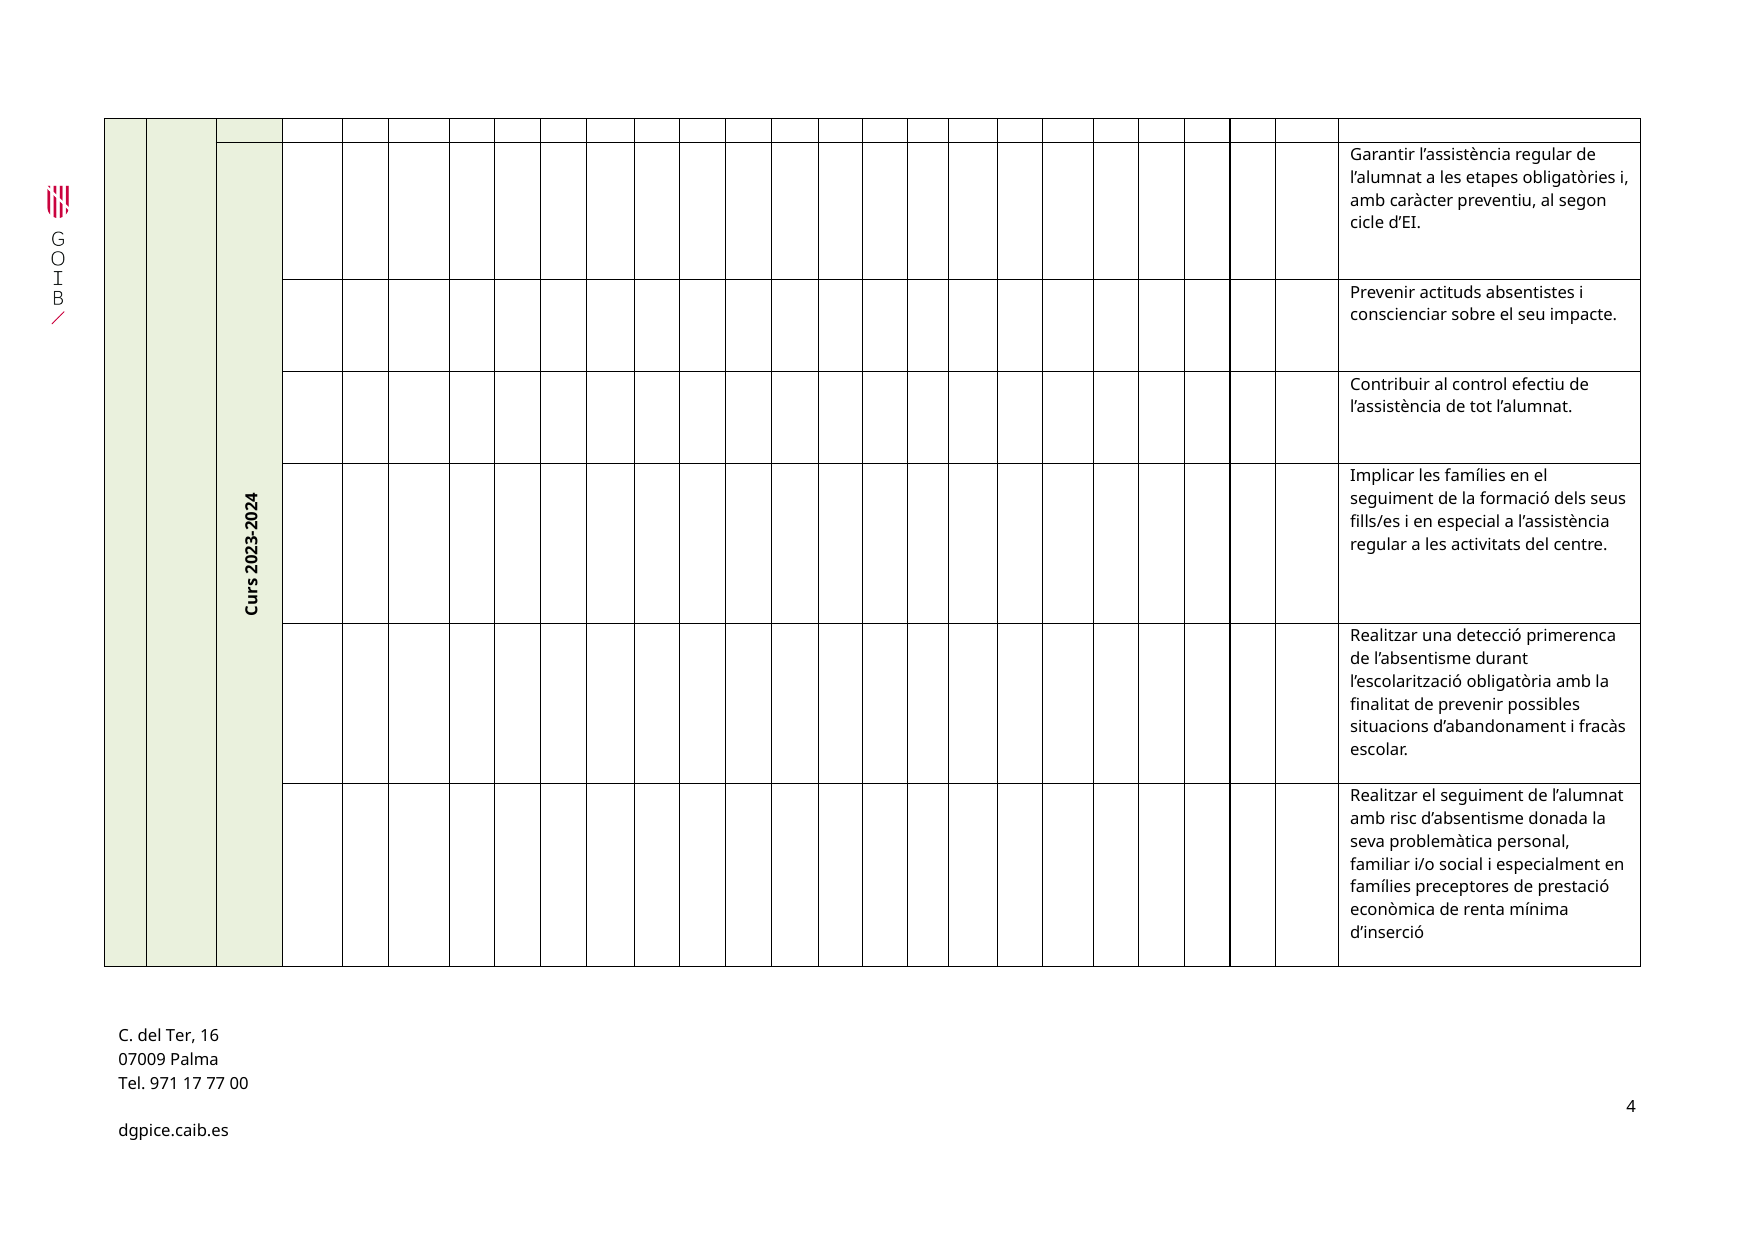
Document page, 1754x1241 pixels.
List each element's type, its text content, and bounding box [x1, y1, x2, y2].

table_cell [635, 784, 679, 966]
table_cell [450, 624, 494, 783]
table_cell [283, 784, 342, 966]
table_cell [726, 464, 771, 623]
table_cell [1139, 372, 1184, 463]
table_cell Prevenir actituds absentistes i conscienciar sobre el seu impacte. [1339, 280, 1640, 371]
table_cell [1185, 143, 1229, 279]
table_cell [541, 280, 586, 371]
table_cell [998, 119, 1042, 142]
table_cell [1139, 119, 1184, 142]
table_cell [587, 372, 634, 463]
table_cell [726, 143, 771, 279]
table_cell [1231, 372, 1275, 463]
table_cell [635, 464, 679, 623]
table_cell [1339, 119, 1640, 142]
table_cell [587, 280, 634, 371]
table_cell [1276, 464, 1338, 623]
table_cell [863, 624, 907, 783]
table_cell [949, 372, 997, 463]
table_cell [726, 624, 771, 783]
table_cell [998, 372, 1042, 463]
table_cell [772, 624, 818, 783]
table_cell [541, 372, 586, 463]
table_cell [819, 143, 862, 279]
table_cell [680, 143, 725, 279]
table_cell [1043, 372, 1093, 463]
table_cell [283, 372, 342, 463]
table_cell [1139, 143, 1184, 279]
table_cell [998, 280, 1042, 371]
table_cell [217, 119, 282, 142]
table_cell [541, 143, 586, 279]
table_cell [908, 464, 948, 623]
table_cell [908, 280, 948, 371]
table_cell [680, 119, 725, 142]
table_cell [680, 372, 725, 463]
table_cell [495, 784, 540, 966]
table_cell [1043, 624, 1093, 783]
table_cell [1276, 119, 1338, 142]
table_cell [389, 280, 449, 371]
table_cell [495, 143, 540, 279]
table_cell [726, 784, 771, 966]
table_cell [1276, 784, 1338, 966]
table_cell [908, 119, 948, 142]
table_cell [819, 784, 862, 966]
table_cell [819, 464, 862, 623]
table_cell [1043, 280, 1093, 371]
table_cell [343, 464, 388, 623]
table_cell [772, 119, 818, 142]
table_cell [726, 372, 771, 463]
table_cell [450, 280, 494, 371]
table_cell [283, 119, 342, 142]
table_cell [541, 624, 586, 783]
table_cell [819, 624, 862, 783]
table_cell [998, 143, 1042, 279]
table_cell [283, 143, 342, 279]
table_cell [1231, 464, 1275, 623]
table_cell [1231, 784, 1275, 966]
table_cell [680, 280, 725, 371]
table_cell [587, 464, 634, 623]
table_cell [1139, 624, 1184, 783]
table_cell [1043, 119, 1093, 142]
table_cell [389, 784, 449, 966]
table_cell [495, 280, 540, 371]
table_cell [1231, 119, 1275, 142]
table_cell [680, 464, 725, 623]
table_cell [495, 464, 540, 623]
table_cell [1094, 119, 1138, 142]
table_cell [863, 119, 907, 142]
table_cell Curs 2023-2024 [217, 143, 282, 966]
table_cell [1231, 143, 1275, 279]
table_cell [389, 372, 449, 463]
table_cell [1185, 464, 1229, 623]
table_cell [541, 784, 586, 966]
table_cell [343, 372, 388, 463]
table_cell [726, 280, 771, 371]
table_cell [1276, 624, 1338, 783]
table_cell [1185, 119, 1229, 142]
table_cell [863, 280, 907, 371]
table_cell [587, 119, 634, 142]
table_cell [495, 119, 540, 142]
table_cell [1094, 372, 1138, 463]
table_cell [772, 372, 818, 463]
table_cell [863, 464, 907, 623]
table_cell [587, 784, 634, 966]
table_cell [772, 784, 818, 966]
table_cell [1139, 464, 1184, 623]
table_cell [680, 624, 725, 783]
table_cell [1276, 143, 1338, 279]
table_cell Implicar les famílies en el seguiment de la formació dels seus fills/es i en especial a l’assistència regular a les activitats del centre. [1339, 464, 1640, 623]
table_cell [1276, 372, 1338, 463]
table_cell [635, 624, 679, 783]
table_cell [998, 624, 1042, 783]
table_cell [587, 143, 634, 279]
table_cell [450, 143, 494, 279]
table_cell [635, 280, 679, 371]
table_cell [635, 372, 679, 463]
table_cell [450, 372, 494, 463]
table_cell Realitzar el seguiment de l’alumnat amb risc d’absentisme donada la seva problemàtica personal, familiar i/o social i especialment en famílies preceptores de prestació econòmica de renta mínima d’inserció [1339, 784, 1640, 966]
table_cell [908, 784, 948, 966]
table_cell [541, 119, 586, 142]
table_cell [450, 119, 494, 142]
table_cell AVALUACIÓ FORMATIVA [105, 119, 146, 966]
table_cell [283, 464, 342, 623]
table_cell Realitzar una detecció primerenca de l’absentisme durant l’escolarització obligatòria amb la finalitat de prevenir possibles situacions d’abandonament i fracàs escolar. [1339, 624, 1640, 783]
table_cell [635, 143, 679, 279]
table_cell [908, 143, 948, 279]
table_cell [1094, 280, 1138, 371]
table_cell [1139, 784, 1184, 966]
table_cell [495, 372, 540, 463]
table_cell [819, 280, 862, 371]
table_cell [949, 464, 997, 623]
table_cell [495, 624, 540, 783]
table_cell [819, 372, 862, 463]
table_cell [1231, 624, 1275, 783]
table_cell [1043, 143, 1093, 279]
table_cell [680, 784, 725, 966]
table_cell [863, 784, 907, 966]
table_cell [450, 464, 494, 623]
table_cell [949, 143, 997, 279]
table_cell [863, 372, 907, 463]
table_cell [283, 624, 342, 783]
table_cell Contribuir al control efectiu de l’assistència de tot l’alumnat. [1339, 372, 1640, 463]
table_cell Garantir l’assistència regular de l’alumnat a les etapes obligatòries i, amb caràcter preventiu, al segon cicle d’EI. [1339, 143, 1640, 279]
table_cell [389, 464, 449, 623]
table_cell [343, 280, 388, 371]
table_cell [1185, 280, 1229, 371]
table_cell [772, 464, 818, 623]
table_cell [949, 784, 997, 966]
table_cell [1094, 624, 1138, 783]
table_cell [343, 119, 388, 142]
table_cell [587, 624, 634, 783]
table_cell [389, 143, 449, 279]
table_cell [998, 464, 1042, 623]
table_cell [949, 280, 997, 371]
table_cell [1094, 143, 1138, 279]
table_cell [1139, 280, 1184, 371]
table_cell [147, 119, 216, 966]
table_cell [863, 143, 907, 279]
table_cell [1094, 464, 1138, 623]
table_cell [949, 119, 997, 142]
table_cell [726, 119, 771, 142]
table_cell [949, 624, 997, 783]
table_cell [343, 784, 388, 966]
table_cell [819, 119, 862, 142]
table_cell [343, 143, 388, 279]
table_cell [998, 784, 1042, 966]
table_cell [1231, 280, 1275, 371]
table_cell [1185, 372, 1229, 463]
table_cell [283, 280, 342, 371]
table_cell [772, 280, 818, 371]
table_cell [1276, 280, 1338, 371]
table_cell [1043, 784, 1093, 966]
picture [28, 170, 88, 345]
table_cell [908, 624, 948, 783]
table_cell [389, 119, 449, 142]
table_cell [1094, 784, 1138, 966]
table_cell [772, 143, 818, 279]
table_cell [541, 464, 586, 623]
table_cell [450, 784, 494, 966]
table_cell [1043, 464, 1093, 623]
table_cell [389, 624, 449, 783]
table_cell [343, 624, 388, 783]
table_cell [1185, 624, 1229, 783]
table_cell [908, 372, 948, 463]
table_cell [635, 119, 679, 142]
table_cell [1185, 784, 1229, 966]
